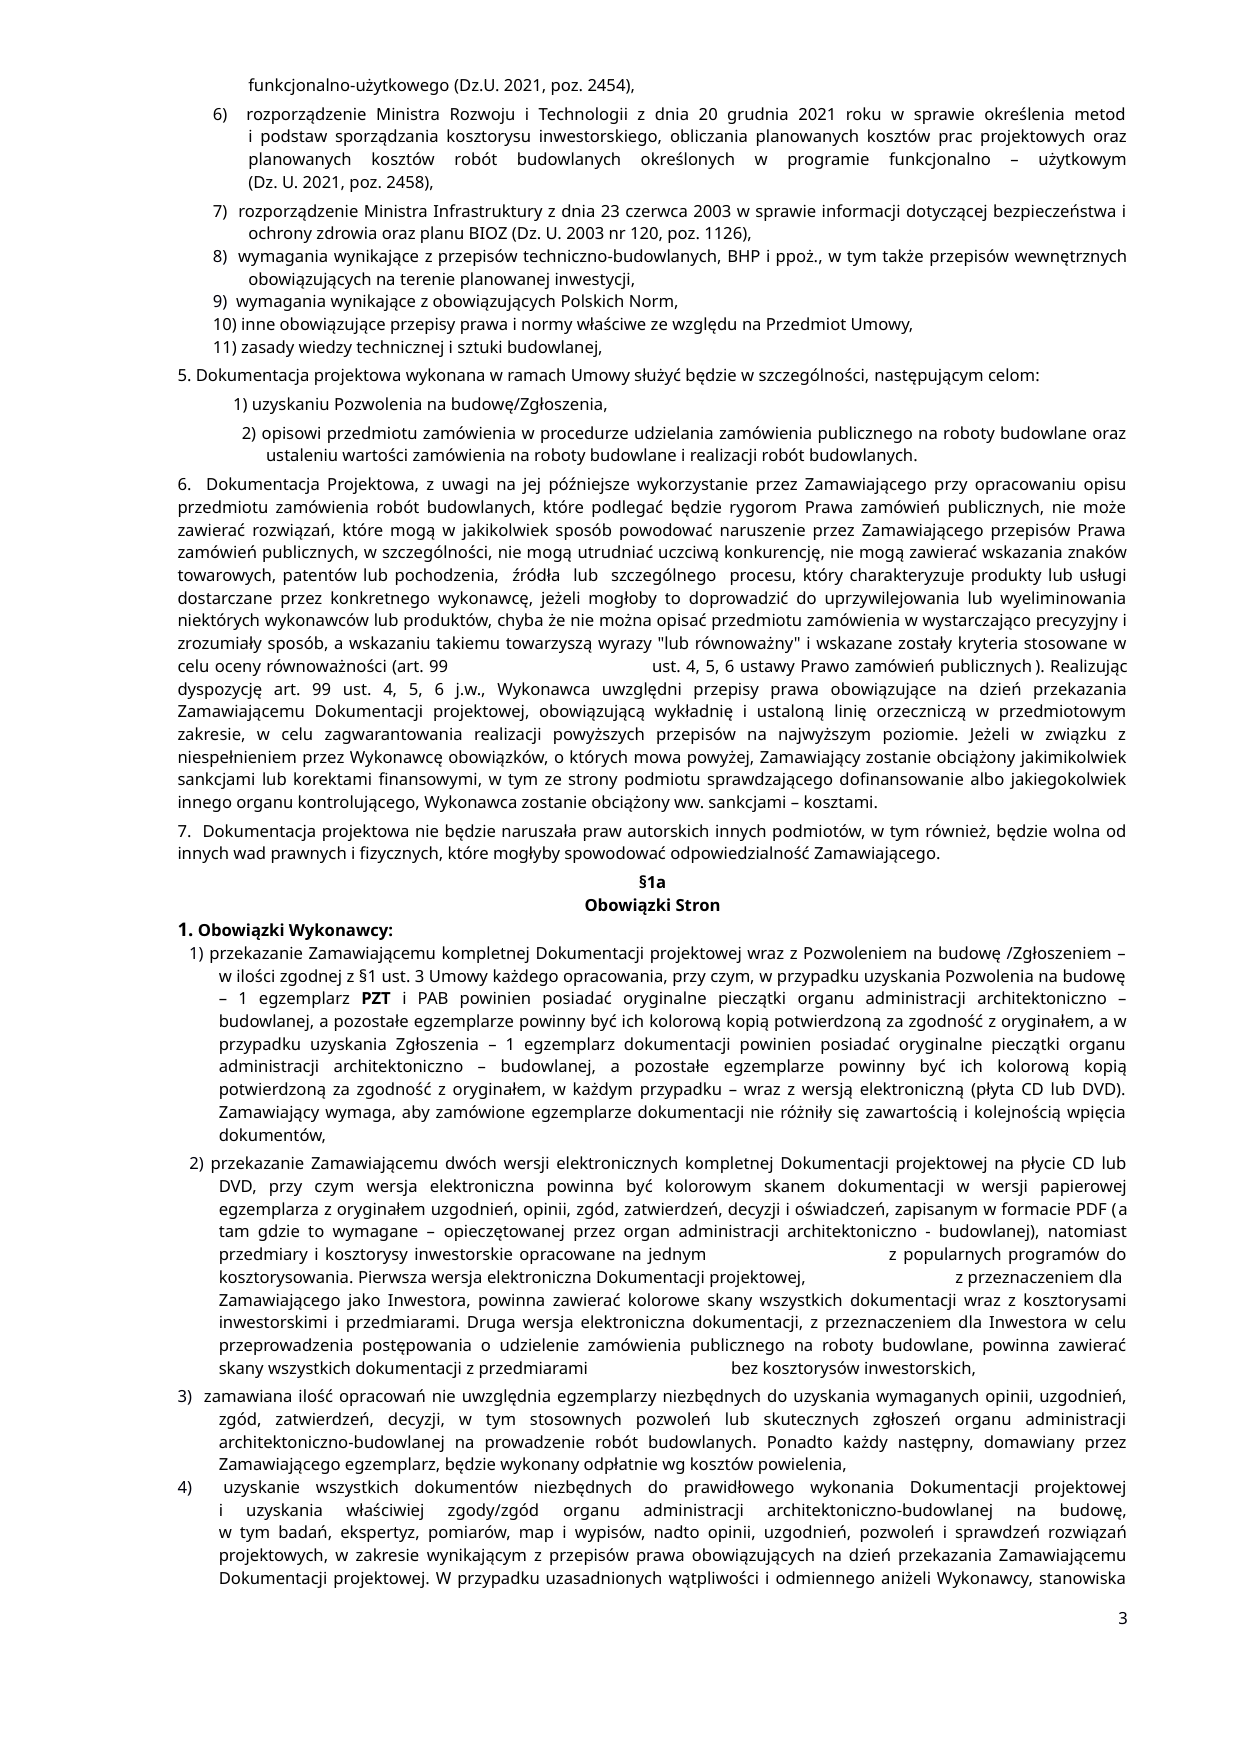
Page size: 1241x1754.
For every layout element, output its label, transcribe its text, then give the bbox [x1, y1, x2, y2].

list funkcjonalno-użytkowego (Dz.U. 2021, poz. 2454), [213, 74, 1127, 96]
text Obowiązki Stron [177, 893, 1127, 916]
list rozporządzenie Ministra Rozwoju i Technologii z dnia 20 grudnia 2021 roku w sprawie określenia metod i podstaw sporządzania kosztorysu inwestorskiego, obliczania planowanych kosztów prac projektowych oraz planowanych kosztów robót budowlanych określonych w programie funkcjonalno – użytkowym (Dz. U. 2021, poz. 2458), [213, 102, 1127, 193]
text 2) opisowi przedmiotu zamówienia w procedurze udzielania zamówienia publicznego na roboty budowlane oraz ustaleniu wartości zamówienia na roboty budowlane i realizacji robót budowlanych. [236, 421, 1127, 467]
list zasady wiedzy technicznej i sztuki budowlanej, [213, 335, 1127, 358]
list zamawiana ilość opracowań nie uwzględnia egzemplarzy niezbędnych do uzyskania wymaganych opinii, uzgodnień, zgód, zatwierdzeń, decyzji, w tym stosownych pozwoleń lub skutecznych zgłoszeń organu administracji architektoniczno-budowlanej na prowadzenie robót budowlanych. Ponadto każdy następny, domawiany przez Zamawiającego egzemplarz, będzie wykonany odpłatnie wg kosztów powielenia, [177, 1385, 1127, 1476]
list wymagania wynikające z obowiązujących Polskich Norm, [213, 290, 1127, 313]
text 5. Dokumentacja projektowa wykonana w ramach Umowy służyć będzie w szczególności, następującym celom: [177, 364, 1127, 387]
list Obowiązki Wykonawcy: [177, 916, 1127, 942]
text 7. Dokumentacja projektowa nie będzie naruszała praw autorskich innych podmiotów, w tym również, będzie wolna od innych wad prawnych i fizycznych, które mogłyby spowodować odpowiedzialność Zamawiającego. [177, 819, 1127, 865]
list wymagania wynikające z przepisów techniczno-budowlanych, BHP i ppoż., w tym także przepisów wewnętrznych obowiązujących na terenie planowanej inwestycji, [213, 244, 1127, 290]
list inne obowiązujące przepisy prawa i normy właściwe ze względu na Przedmiot Umowy, [213, 313, 1127, 335]
list przekazanie Zamawiającemu dwóch wersji elektronicznych kompletnej Dokumentacji projektowej na płycie CD lub DVD, przy czym wersja elektroniczna powinna być kolorowym skanem dokumentacji w wersji papierowej egzemplarza z oryginałem uzgodnień, opinii, zgód, zatwierdzeń, decyzji i oświadczeń, zapisanym w formacie PDF (a tam gdzie to wymagane – opieczętowanej przez organ administracji architektoniczno - budowlanej), natomiast przedmiary i kosztorysy inwestorskie opracowane na jednym z popularnych programów do kosztorysowania. Pierwsza wersja elektroniczna Dokumentacji projektowej, z przeznaczeniem dla Zamawiającego jako Inwestora, powinna zawierać kolorowe skany wszystkich dokumentacji wraz z kosztorysami inwestorskimi i przedmiarami. Druga wersja elektroniczna dokumentacji, z przeznaczeniem dla Inwestora w celu przeprowadzenia postępowania o udzielenie zamówienia publicznego na roboty budowlane, powinna zawierać skany wszystkich dokumentacji z przedmiarami bez kosztorysów inwestorskich, [189, 1152, 1127, 1379]
text 1) uzyskaniu Pozwolenia na budowę/Zgłoszenia, [177, 393, 1127, 415]
text §1a [177, 871, 1127, 893]
list rozporządzenie Ministra Infrastruktury z dnia 23 czerwca 2003 w sprawie informacji dotyczącej bezpieczeństwa i ochrony zdrowia oraz planu BIOZ (Dz. U. 2003 nr 120, poz. 1126), [213, 199, 1127, 244]
list uzyskanie wszystkich dokumentów niezbędnych do prawidłowego wykonania Dokumentacji projektowej i uzyskania właściwiej zgody/zgód organu administracji architektoniczno-budowlanej na budowę, w tym badań, ekspertyz, pomiarów, map i wypisów, nadto opinii, uzgodnień, pozwoleń i sprawdzeń rozwiązań projektowych, w zakresie wynikającym z przepisów prawa obowiązujących na dzień przekazania Zamawiającemu Dokumentacji projektowej. W przypadku uzasadnionych wątpliwości i odmiennego aniżeli Wykonawcy, stanowiska [177, 1476, 1127, 1589]
list przekazanie Zamawiającemu kompletnej Dokumentacji projektowej wraz z Pozwoleniem na budowę /Zgłoszeniem – w ilości zgodnej z §1 ust. 3 Umowy każdego opracowania, przy czym, w przypadku uzyskania Pozwolenia na budowę – 1 egzemplarz PZT i PAB powinien posiadać oryginalne pieczątki organu administracji architektoniczno – budowlanej, a pozostałe egzemplarze powinny być ich kolorową kopią potwierdzoną za zgodność z oryginałem, a w przypadku uzyskania Zgłoszenia – 1 egzemplarz dokumentacji powinien posiadać oryginalne pieczątki organu administracji architektoniczno – budowlanej, a pozostałe egzemplarze powinny być ich kolorową kopią potwierdzoną za zgodność z oryginałem, w każdym przypadku – wraz z wersją elektroniczną (płyta CD lub DVD). Zamawiający wymaga, aby zamówione egzemplarze dokumentacji nie różniły się zawartością i kolejnością wpięcia dokumentów, [189, 942, 1127, 1146]
text 6. Dokumentacja Projektowa, z uwagi na jej późniejsze wykorzystanie przez Zamawiającego przy opracowaniu opisu przedmiotu zamówienia robót budowlanych, które podlegać będzie rygorom Prawa zamówień publicznych, nie może zawierać rozwiązań, które mogą w jakikolwiek sposób powodować naruszenie przez Zamawiającego przepisów Prawa zamówień publicznych, w szczególności, nie mogą utrudniać uczciwą konkurencję, nie mogą zawierać wskazania znaków towarowych, patentów lub pochodzenia, źródła lub szczególnego procesu, który charakteryzuje produkty lub usługi dostarczane przez konkretnego wykonawcę, jeżeli mogłoby to doprowadzić do uprzywilejowania lub wyeliminowania niektórych wykonawców lub produktów, chyba że nie można opisać przedmiotu zamówienia w wystarczająco precyzyjny i zrozumiały sposób, a wskazaniu takiemu towarzyszą wyrazy "lub równoważny" i wskazane zostały kryteria stosowane w celu oceny równoważności (art. 99 ust. 4, 5, 6 ustawy Prawo zamówień publicznych). Realizując dyspozycję art. 99 ust. 4, 5, 6 j.w., Wykonawca uwzględni przepisy prawa obowiązujące na dzień przekazania Zamawiającemu Dokumentacji projektowej, obowiązującą wykładnię i ustaloną linię orzeczniczą w przedmiotowym zakresie, w celu zagwarantowania realizacji powyższych przepisów na najwyższym poziomie. Jeżeli w związku z niespełnieniem przez Wykonawcę obowiązków, o których mowa powyżej, Zamawiający zostanie obciążony jakimikolwiek sankcjami lub korektami finansowymi, w tym ze strony podmiotu sprawdzającego dofinansowanie albo jakiegokolwiek innego organu kontrolującego, Wykonawca zostanie obciążony ww. sankcjami – kosztami. [177, 473, 1127, 813]
